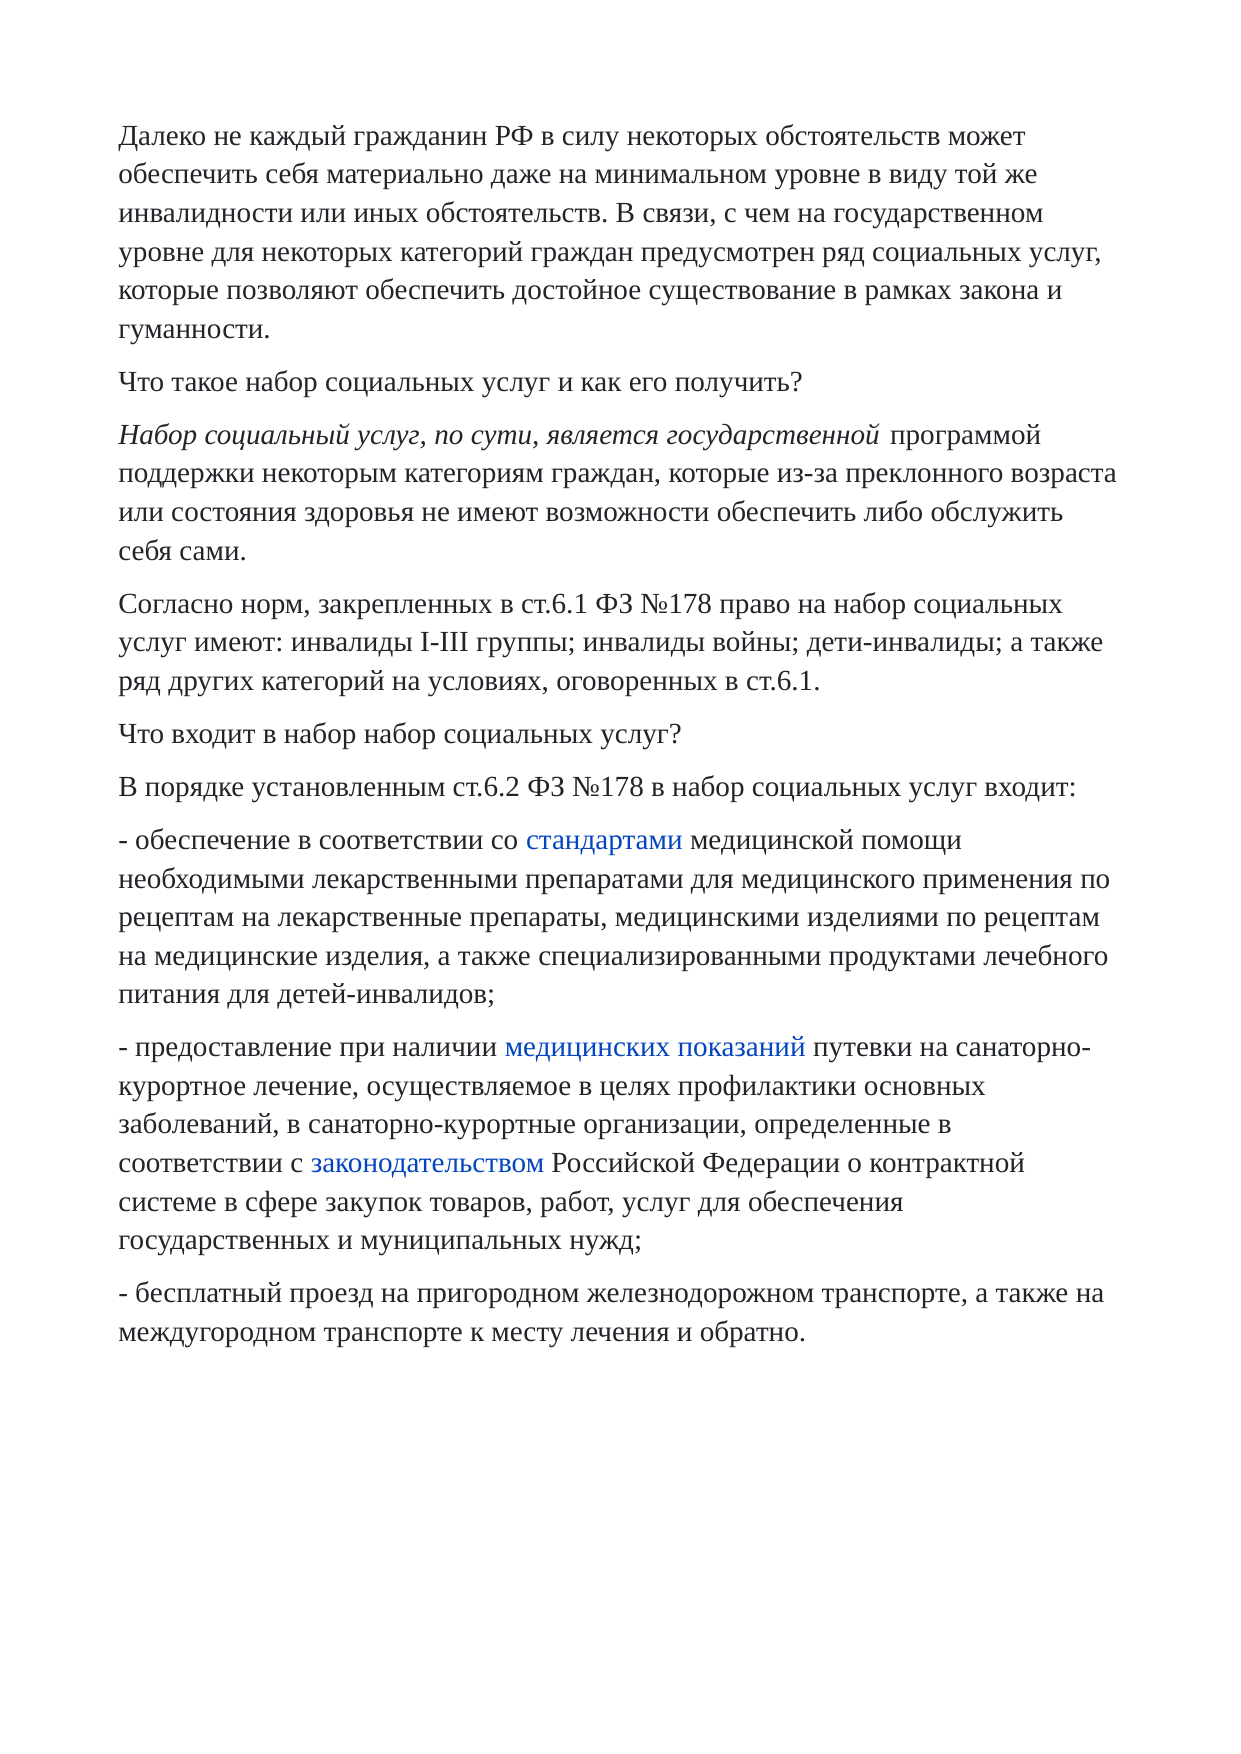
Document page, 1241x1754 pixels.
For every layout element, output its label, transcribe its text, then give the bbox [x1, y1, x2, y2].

text Согласно норм, закрепленных в ст.6.1 ФЗ №178 право на набор социальных услуг имеют: инвалиды I-III группы; инвалиды войны; дети-инвалиды; а также ряд других категорий на условиях, оговоренных в ст.6.1. [118, 586, 1122, 696]
text - бесплатный проезд на пригородном железнодорожном транспорте, а также на междугородном транспорте к месту лечения и обратно. [118, 1275, 1122, 1347]
text Набор социальный услуг, по сути, является государственной программой поддержки некоторым категориям граждан, которые из-за преклонного возраста или состояния здоровья не имеют возможности обеспечить либо обслужить себя сами. [118, 417, 1122, 566]
text - обеспечение в соответствии со стандартами медицинской помощи необходимыми лекарственными препаратами для медицинского применения по рецептам на лекарственные препараты, медицинскими изделиями по рецептам на медицинские изделия, а также специализированными продуктами лечебного питания для детей-инвалидов; [118, 822, 1122, 1010]
text - предоставление при наличии медицинских показаний путевки на санаторно-курортное лечение, осуществляемое в целях профилактики основных заболеваний, в санаторно-курортные организации, определенные в соответствии с законодательством Российской Федерации о контрактной системе в сфере закупок товаров, работ, услуг для обеспечения государственных и муниципальных нужд; [118, 1029, 1122, 1256]
text Что входит в набор набор социальных услуг? [118, 716, 1122, 749]
text Что такое набор социальных услуг и как его получить? [118, 364, 1122, 397]
text Далеко не каждый гражданин РФ в силу некоторых обстоятельств может обеспечить себя материально даже на минимальном уровне в виду той же инвалидности или иных обстоятельств. В связи, с чем на государственном уровне для некоторых категорий граждан предусмотрен ряд социальных услуг, которые позволяют обеспечить достойное существование в рамках закона и гуманности. [118, 118, 1122, 344]
text В порядке установленным ст.6.2 ФЗ №178 в набор социальных услуг входит: [118, 769, 1122, 803]
